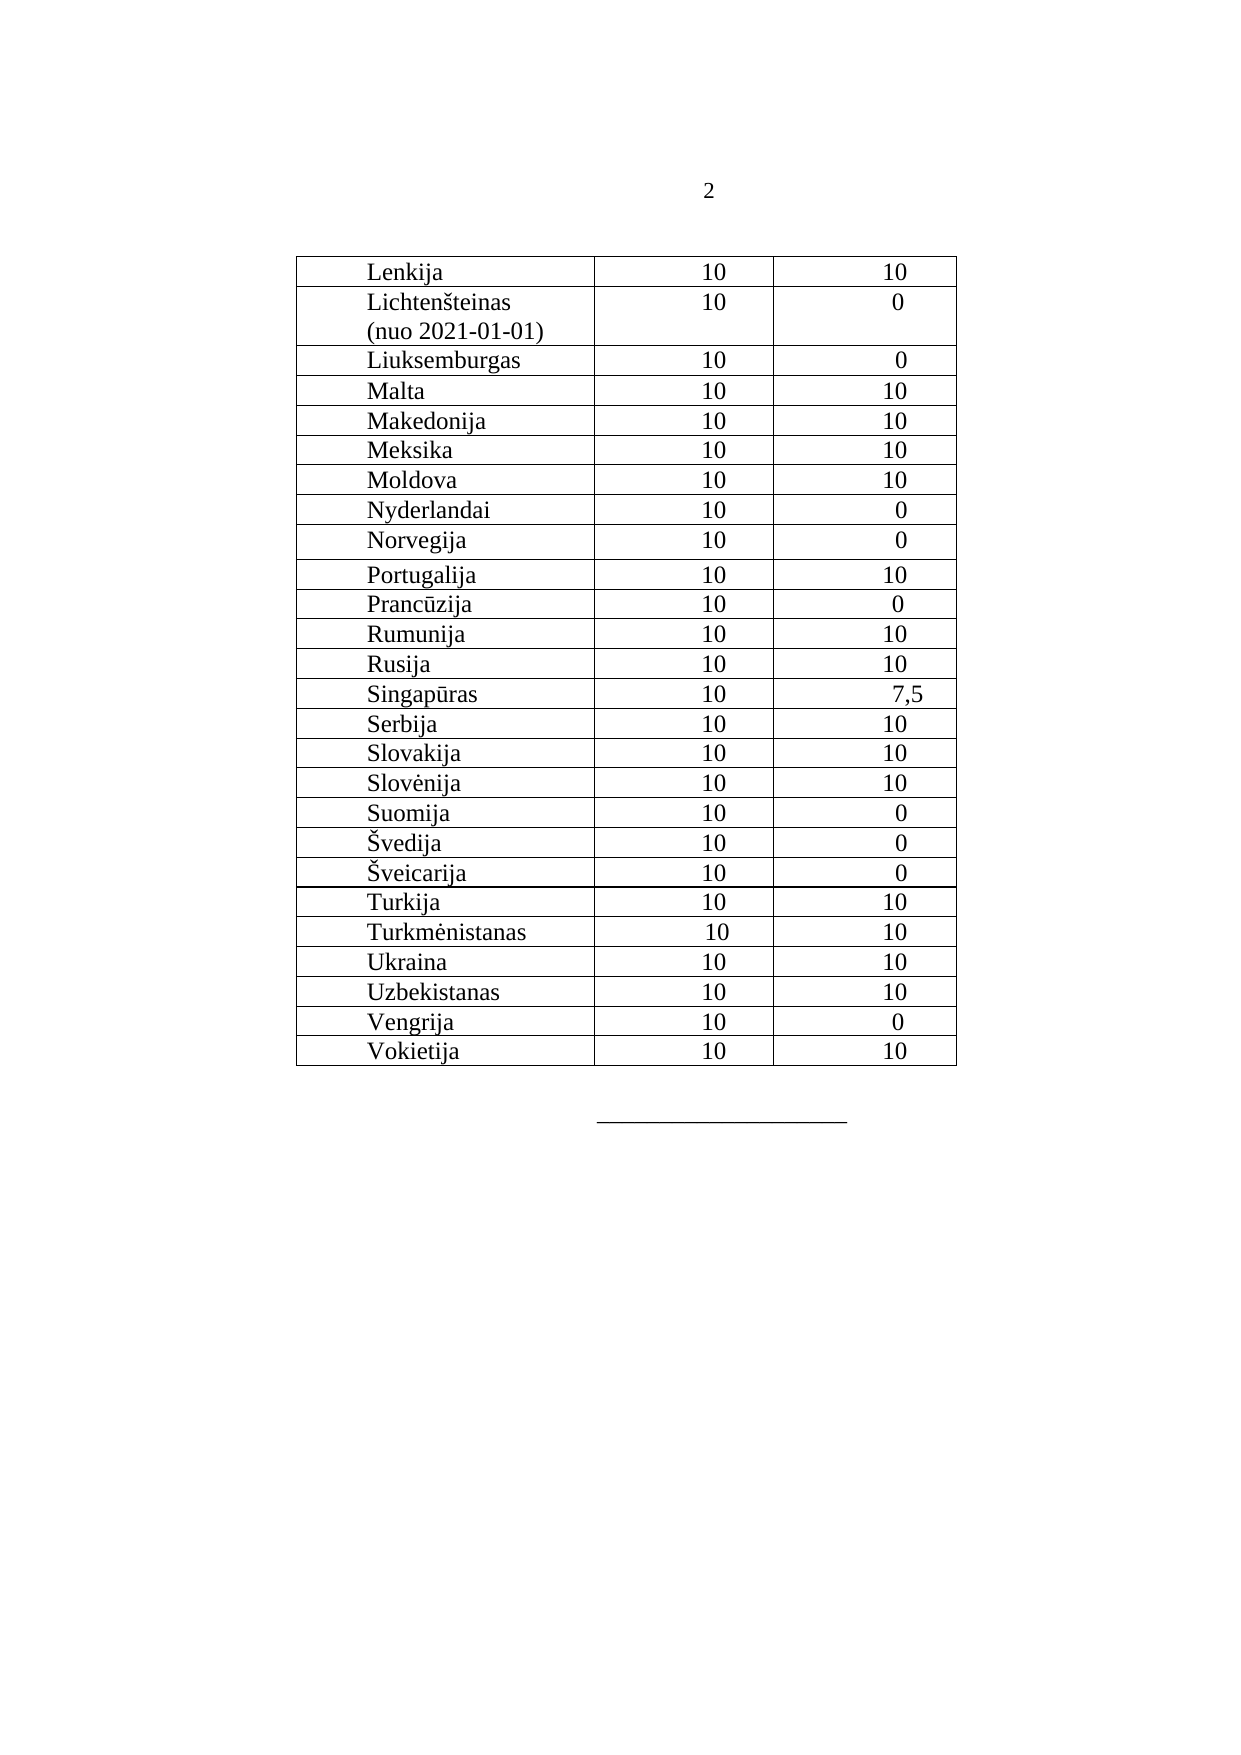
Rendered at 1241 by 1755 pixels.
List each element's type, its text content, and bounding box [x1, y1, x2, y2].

table_cell 10 [595, 828, 773, 857]
table_cell 10 [595, 768, 773, 797]
table_cell 10 [774, 947, 956, 976]
table_cell 10 [595, 917, 773, 946]
table_cell 0 [774, 590, 956, 618]
table_cell 10 [774, 977, 956, 1006]
table_cell 10 [774, 376, 956, 405]
table_cell 10 [595, 525, 773, 559]
table_cell 10 [595, 619, 773, 648]
table_cell 10 [595, 287, 773, 344]
table_cell Uzbekistanas [297, 977, 594, 1006]
table_cell Meksika [297, 436, 594, 464]
table_cell 10 [774, 619, 956, 648]
table_cell Moldova [297, 465, 594, 494]
table_cell 10 [774, 888, 956, 916]
table_cell 10 [774, 768, 956, 797]
table_cell 10 [774, 465, 956, 494]
table_cell Rumunija [297, 619, 594, 648]
table_cell 10 [595, 1007, 773, 1035]
table_cell 10 [774, 560, 956, 588]
table_cell Šveicarija [297, 858, 594, 886]
table_cell Nyderlandai [297, 495, 594, 524]
table_cell 10 [595, 257, 773, 286]
table_cell 0 [774, 858, 956, 886]
table_cell Makedonija [297, 406, 594, 434]
table_cell Švedija [297, 828, 594, 857]
table_cell 0 [774, 798, 956, 827]
table_cell 7,5 [774, 679, 956, 708]
table_cell Portugalija [297, 560, 594, 588]
table_cell 0 [774, 495, 956, 524]
table_cell Malta [297, 376, 594, 405]
table_cell 10 [774, 436, 956, 464]
table_cell Rusija [297, 649, 594, 678]
table_cell Norvegija [297, 525, 594, 559]
table_cell 10 [595, 858, 773, 886]
table_cell 10 [774, 917, 956, 946]
table_cell 10 [595, 406, 773, 434]
table_cell 0 [774, 346, 956, 375]
table_cell 10 [774, 649, 956, 678]
table_cell 10 [595, 709, 773, 737]
text ____________________ [177, 1097, 1207, 1125]
table_cell 10 [595, 739, 773, 767]
table_cell Lenkija [297, 257, 594, 286]
table_cell 10 [774, 406, 956, 434]
table_cell Vengrija [297, 1007, 594, 1035]
table_cell Turkija [297, 888, 594, 916]
table_cell 10 [774, 1036, 956, 1065]
table_cell 10 [595, 560, 773, 588]
table_cell Singapūras [297, 679, 594, 708]
table_cell 10 [595, 376, 773, 405]
table_cell Turkmėnistanas [297, 917, 594, 946]
table_cell 10 [774, 709, 956, 737]
table_cell 0 [774, 1007, 956, 1035]
table_cell Lichtenšteinas (nuo 2021-01-01) [297, 287, 594, 344]
table_cell 10 [774, 257, 956, 286]
table_cell Ukraina [297, 947, 594, 976]
table_cell 10 [595, 346, 773, 375]
table_cell 10 [595, 590, 773, 618]
table_cell 10 [595, 1036, 773, 1065]
table_cell 10 [595, 679, 773, 708]
table_cell Liuksemburgas [297, 346, 594, 375]
table_cell 10 [595, 465, 773, 494]
table_header [176, 255, 1180, 1068]
table_cell 0 [774, 525, 956, 559]
table_cell Serbija [297, 709, 594, 737]
table_cell Suomija [297, 798, 594, 827]
table_cell 0 [774, 828, 956, 857]
table_cell 0 [774, 287, 956, 344]
table_cell 10 [595, 495, 773, 524]
table_cell Slovėnija [297, 768, 594, 797]
table_cell 10 [595, 947, 773, 976]
table_cell 10 [774, 739, 956, 767]
table_cell Vokietija [297, 1036, 594, 1065]
table_cell 10 [595, 436, 773, 464]
table_cell 10 [595, 798, 773, 827]
table_cell 10 [595, 977, 773, 1006]
table_cell Prancūzija [297, 590, 594, 618]
table_cell 10 [595, 888, 773, 916]
table_cell 10 [595, 649, 773, 678]
table_cell Slovakija [297, 739, 594, 767]
